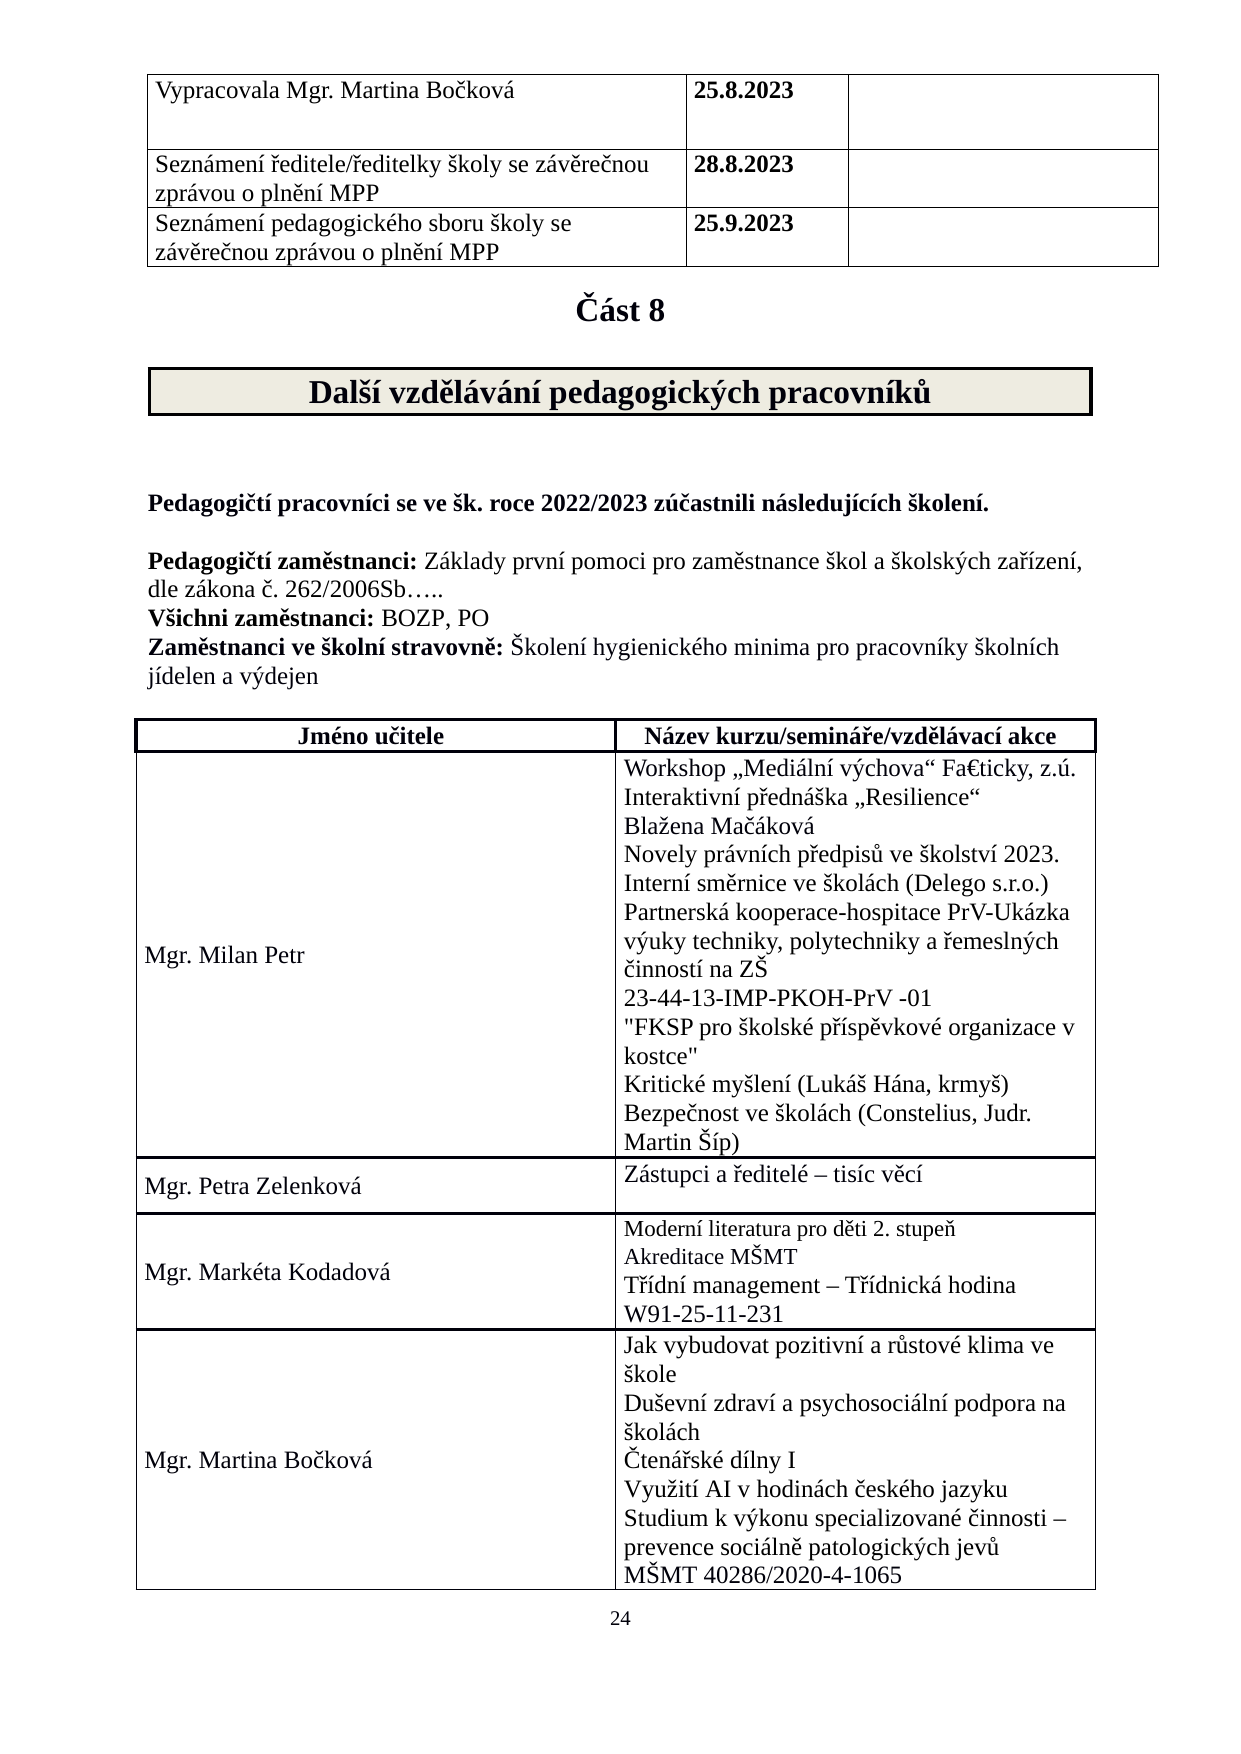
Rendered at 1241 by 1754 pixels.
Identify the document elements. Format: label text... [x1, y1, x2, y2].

table_cell Zástupci a ředitelé – tisíc věcí [616, 1159, 1095, 1212]
text Další vzdělávání pedagogických pracovníků [151, 370, 1089, 413]
table_cell 25.9.2023 [687, 208, 848, 266]
text Zaměstnanci ve školní stravovně: Školení hygienického minima pro pracovníky školních jídelen a výdejen [148, 632, 1093, 689]
text Část 8 [148, 291, 1093, 329]
table_cell 28.8.2023 [687, 150, 848, 207]
table_cell Vypracovala Mgr. Martina Bočková [148, 75, 686, 148]
table_cell Mgr. Martina Bočková [137, 1331, 615, 1589]
text Pedagogičtí zaměstnanci: Základy první pomoci pro zaměstnance škol a školských zařízení, dle zákona č. 262/2006Sb….. [148, 546, 1093, 603]
table_cell Moderní literatura pro děti 2. stupeň Akreditace MŠMT Třídní management – Třídnická hodina W91-25-11-231 [616, 1215, 1095, 1327]
table_cell [849, 150, 1158, 207]
text Pedagogičtí pracovníci se ve šk. roce 2022/2023 zúčastnili následujících školení. [148, 488, 1093, 517]
table_cell Mgr. Markéta Kodadová [137, 1215, 615, 1327]
table_cell [849, 208, 1158, 266]
table_cell 25.8.2023 [687, 75, 848, 148]
table_header Jméno učitele [138, 721, 614, 750]
table_cell [849, 75, 1158, 148]
table_cell Seznámení ředitele/ředitelky školy se závěrečnou zprávou o plnění MPP [148, 150, 686, 207]
table_header Název kurzu/semináře/vzdělávací akce [617, 721, 1094, 750]
table_cell Seznámení pedagogického sboru školy se závěrečnou zprávou o plnění MPP [148, 208, 686, 266]
table_cell Workshop „Mediální výchova“ Fa€ticky, z.ú. Interaktivní přednáška „Resilience“ Blažena Mačáková Novely právních předpisů ve školství 2023. Interní směrnice ve školách (Delego s.r.o.) Partnerská kooperace-hospitace PrV-Ukázka výuky techniky, polytechniky a řemeslných činností na ZŠ 23-44-13-IMP-PKOH-PrV -01 "FKSP pro školské příspěvkové organizace v kostce" Kritické myšlení (Lukáš Hána, krmyš) Bezpečnost ve školách (Constelius, Judr. Martin Šíp) [616, 753, 1095, 1156]
table_cell Jak vybudovat pozitivní a růstové klima ve škole Duševní zdraví a psychosociální podpora na školách Čtenářské dílny I Využití AI v hodinách českého jazyku Studium k výkonu specializované činnosti – prevence sociálně patologických jevů MŠMT 40286/2020-4-1065 [616, 1331, 1095, 1589]
table_cell Mgr. Petra Zelenková [137, 1159, 615, 1212]
text Všichni zaměstnanci: BOZP, PO [148, 603, 1093, 632]
table_cell Mgr. Milan Petr [137, 753, 615, 1156]
